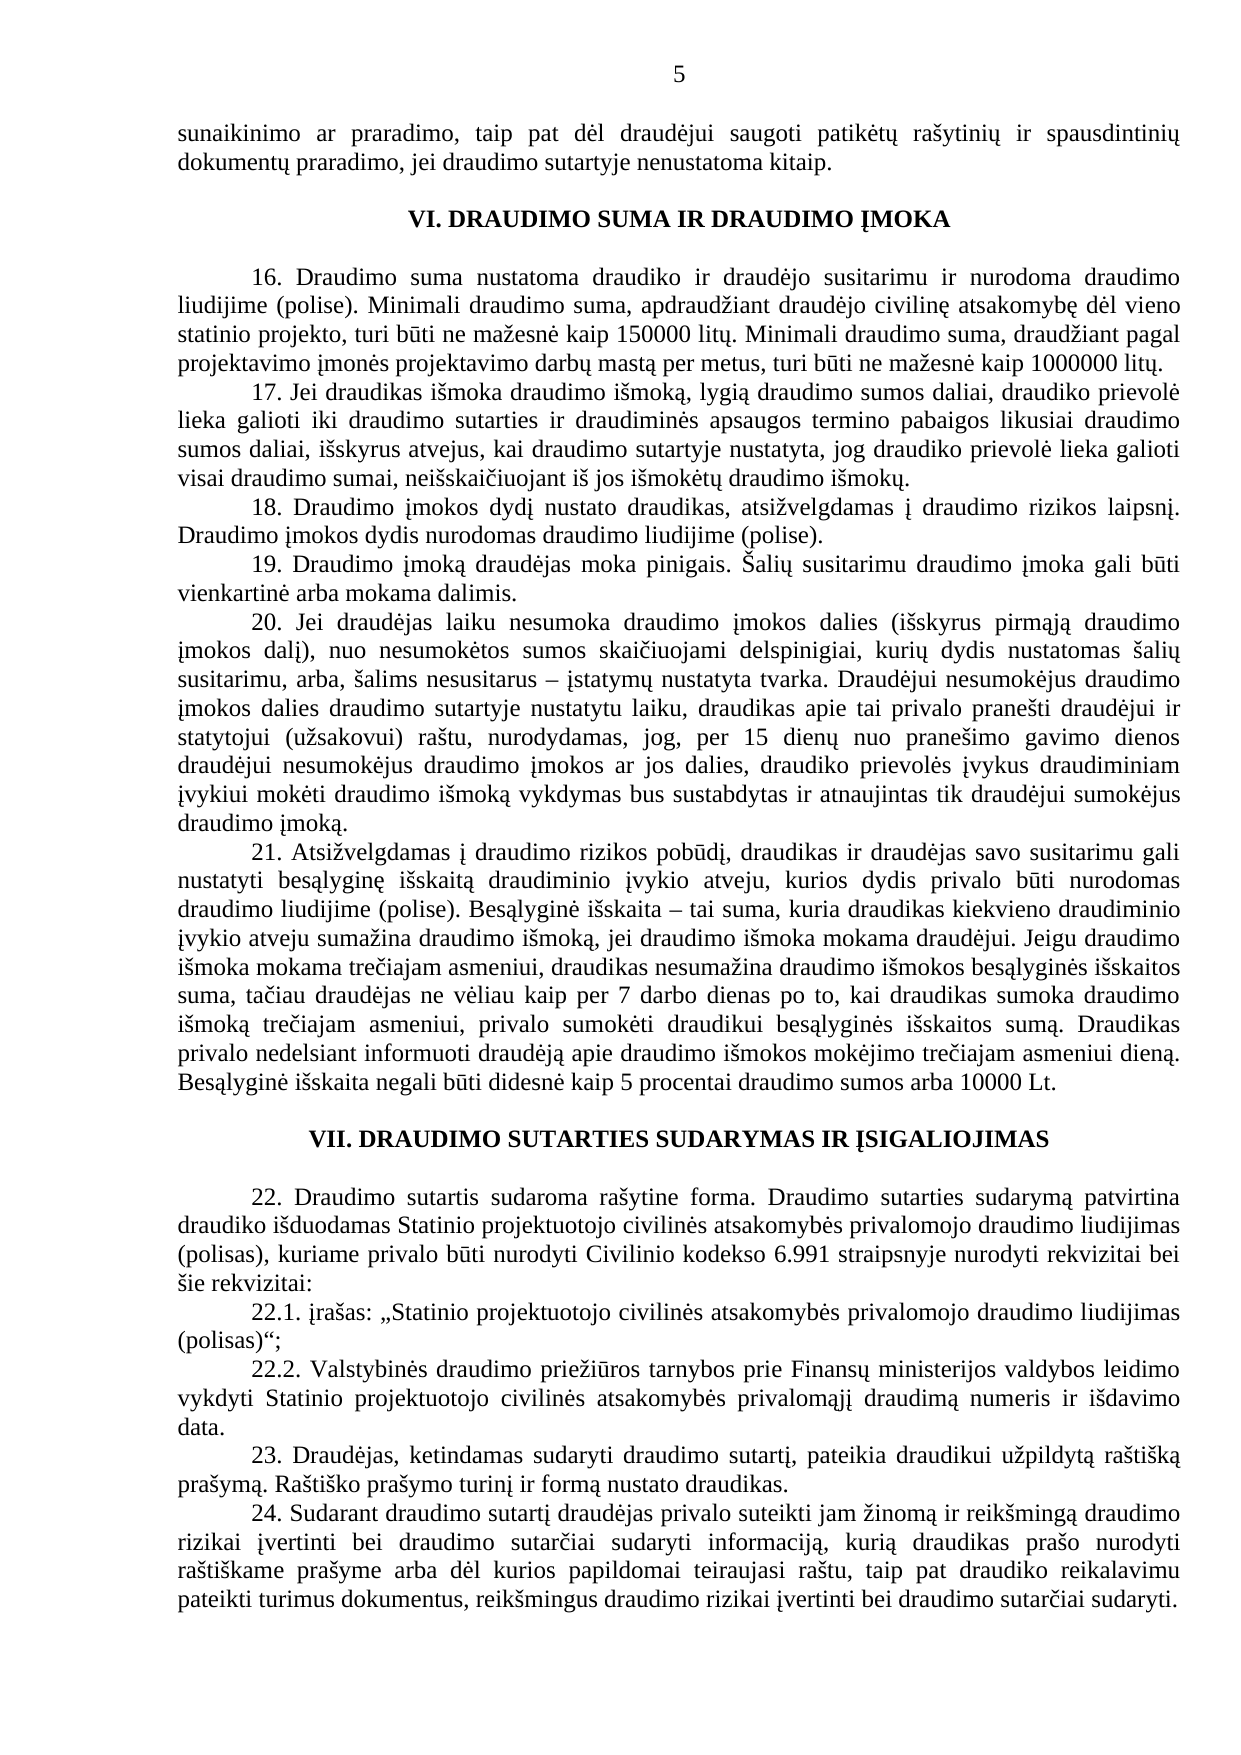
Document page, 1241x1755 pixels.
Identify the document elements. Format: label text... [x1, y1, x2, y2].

text 21. Atsižvelgdamas į draudimo rizikos pobūdį, draudikas ir draudėjas savo susitarimu gali nustatyti besąlyginę išskaitą draudiminio įvykio atveju, kurios dydis privalo būti nurodomas draudimo liudijime (polise). Besąlyginė išskaita – tai suma, kuria draudikas kiekvieno draudiminio įvykio atveju sumažina draudimo išmoką, jei draudimo išmoka mokama draudėjui. Jeigu draudimo išmoka mokama trečiajam asmeniui, draudikas nesumažina draudimo išmokos besąlyginės išskaitos suma, tačiau draudėjas ne vėliau kaip per 7 darbo dienas po to, kai draudikas sumoka draudimo išmoką trečiajam asmeniui, privalo sumokėti draudikui besąlyginės išskaitos sumą. Draudikas privalo nedelsiant informuoti draudėją apie draudimo išmokos mokėjimo trečiajam asmeniui dieną. Besąlyginė išskaita negali būti didesnė kaip 5 procentai draudimo sumos arba 10000 Lt. [177, 837, 1181, 1096]
text 22.2. Valstybinės draudimo priežiūros tarnybos prie Finansų ministerijos valdybos leidimo vykdyti Statinio projektuotojo civilinės atsakomybės privalomąjį draudimą numeris ir išdavimo data. [177, 1354, 1181, 1441]
text VII. Draudimo sutarties sudarymas ir įsigaliojimas [177, 1124, 1181, 1153]
text 20. Jei draudėjas laiku nesumoka draudimo įmokos dalies (išskyrus pirmąją draudimo įmokos dalį), nuo nesumokėtos sumos skaičiuojami delspinigiai, kurių dydis nustatomas šalių susitarimu, arba, šalims nesusitarus – įstatymų nustatyta tvarka. Draudėjui nesumokėjus draudimo įmokos dalies draudimo sutartyje nustatytu laiku, draudikas apie tai privalo pranešti draudėjui ir statytojui (užsakovui) raštu, nurodydamas, jog, per 15 dienų nuo pranešimo gavimo dienos draudėjui nesumokėjus draudimo įmokos ar jos dalies, draudiko prievolės įvykus draudiminiam įvykiui mokėti draudimo išmoką vykdymas bus sustabdytas ir atnaujintas tik draudėjui sumokėjus draudimo įmoką. [177, 607, 1181, 837]
text 17. Jei draudikas išmoka draudimo išmoką, lygią draudimo sumos daliai, draudiko prievolė lieka galioti iki draudimo sutarties ir draudiminės apsaugos termino pabaigos likusiai draudimo sumos daliai, išskyrus atvejus, kai draudimo sutartyje nustatyta, jog draudiko prievolė lieka galioti visai draudimo sumai, neišskaičiuojant iš jos išmokėtų draudimo išmokų. [177, 377, 1181, 492]
text sunaikinimo ar praradimo, taip pat dėl draudėjui saugoti patikėtų rašytinių ir spausdintinių dokumentų praradimo, jei draudimo sutartyje nenustatoma kitaip. [177, 118, 1181, 176]
text 23. Draudėjas, ketindamas sudaryti draudimo sutartį, pateikia draudikui užpildytą raštišką prašymą. Raštiško prašymo turinį ir formą nustato draudikas. [177, 1441, 1181, 1498]
text 19. Draudimo įmoką draudėjas moka pinigais. Šalių susitarimu draudimo įmoka gali būti vienkartinė arba mokama dalimis. [177, 549, 1181, 607]
text 22.1. įrašas: „Statinio projektuotojo civilinės atsakomybės privalomojo draudimo liudijimas (polisas)“; [177, 1297, 1181, 1354]
text 22. Draudimo sutartis sudaroma rašytine forma. Draudimo sutarties sudarymą patvirtina draudiko išduodamas Statinio projektuotojo civilinės atsakomybės privalomojo draudimo liudijimas (polisas), kuriame privalo būti nurodyti Civilinio kodekso 6.991 straipsnyje nurodyti rekvizitai bei šie rekvizitai: [177, 1182, 1181, 1297]
text 18. Draudimo įmokos dydį nustato draudikas, atsižvelgdamas į draudimo rizikos laipsnį. Draudimo įmokos dydis nurodomas draudimo liudijime (polise). [177, 492, 1181, 549]
text 24. Sudarant draudimo sutartį draudėjas privalo suteikti jam žinomą ir reikšmingą draudimo rizikai įvertinti bei draudimo sutarčiai sudaryti informaciją, kurią draudikas prašo nurodyti raštiškame prašyme arba dėl kurios papildomai teiraujasi raštu, taip pat draudiko reikalavimu pateikti turimus dokumentus, reikšmingus draudimo rizikai įvertinti bei draudimo sutarčiai sudaryti. [177, 1498, 1181, 1613]
text VI. Draudimo suma ir draudimo įmoka [177, 204, 1181, 233]
text 16. Draudimo suma nustatoma draudiko ir draudėjo susitarimu ir nurodoma draudimo liudijime (polise). Minimali draudimo suma, apdraudžiant draudėjo civilinę atsakomybę dėl vieno statinio projekto, turi būti ne mažesnė kaip 150000 litų. Minimali draudimo suma, draudžiant pagal projektavimo įmonės projektavimo darbų mastą per metus, turi būti ne mažesnė kaip 1000000 litų. [177, 262, 1181, 377]
